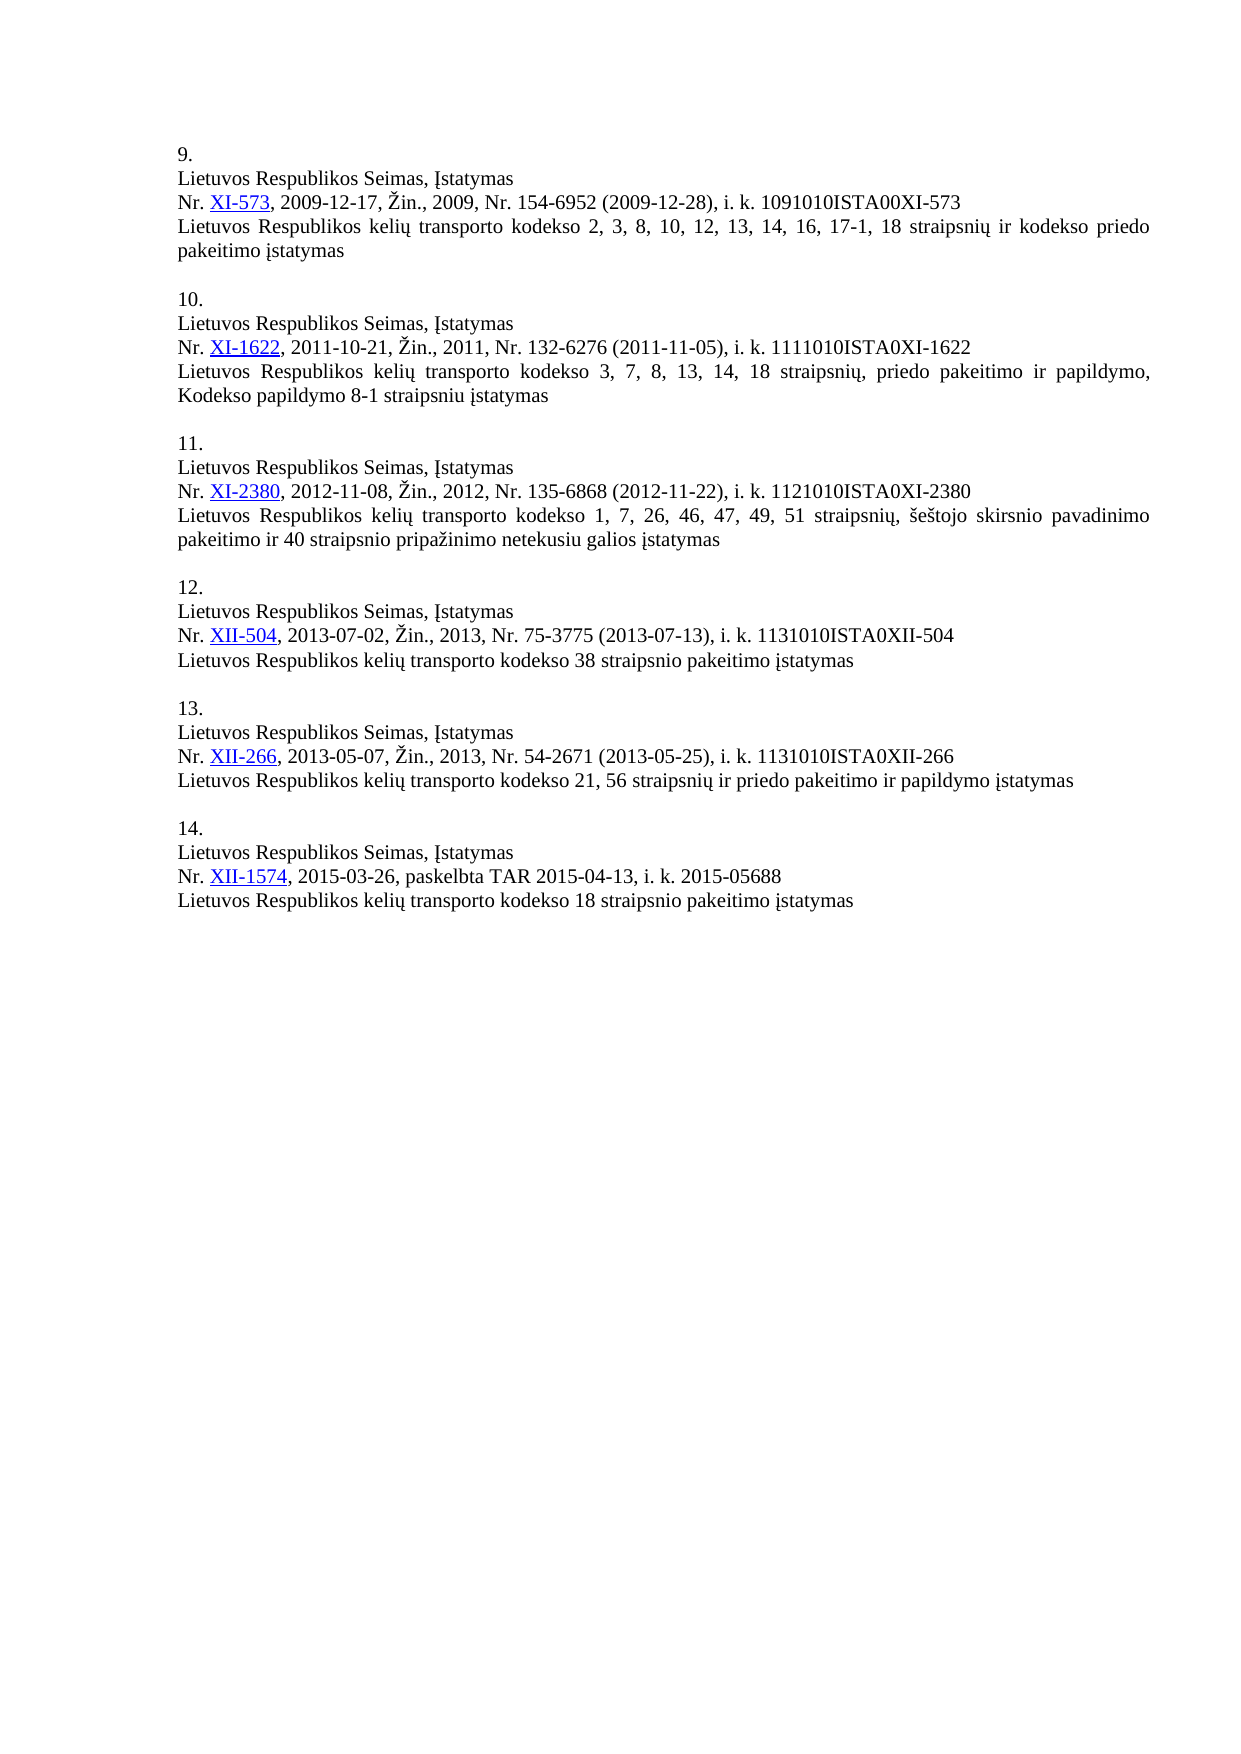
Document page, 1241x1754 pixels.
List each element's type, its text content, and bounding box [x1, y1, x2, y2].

text Nr. XII-504, 2013-07-02, Žin., 2013, Nr. 75-3775 (2013-07-13), i. k. 1131010ISTA0XII-504 [177, 623, 1152, 647]
text Lietuvos Respublikos Seimas, Įstatymas [177, 720, 1152, 744]
text Lietuvos Respublikos kelių transporto kodekso 2, 3, 8, 10, 12, 13, 14, 16, 17-1, 18 straipsnių ir kodekso priedo pakeitimo įstatymas [177, 214, 1152, 262]
text Nr. XII-266, 2013-05-07, Žin., 2013, Nr. 54-2671 (2013-05-25), i. k. 1131010ISTA0XII-266 [177, 744, 1152, 768]
text 12. [177, 575, 1152, 599]
text Nr. XI-2380, 2012-11-08, Žin., 2012, Nr. 135-6868 (2012-11-22), i. k. 1121010ISTA0XI-2380 [177, 479, 1152, 503]
text Lietuvos Respublikos Seimas, Įstatymas [177, 166, 1152, 190]
text 13. [177, 696, 1152, 720]
text Lietuvos Respublikos kelių transporto kodekso 21, 56 straipsnių ir priedo pakeitimo ir papildymo įstatymas [177, 768, 1152, 792]
text Lietuvos Respublikos kelių transporto kodekso 3, 7, 8, 13, 14, 18 straipsnių, priedo pakeitimo ir papildymo, Kodekso papildymo 8-1 straipsniu įstatymas [177, 359, 1152, 407]
text 9. [177, 142, 1152, 166]
text Lietuvos Respublikos Seimas, Įstatymas [177, 599, 1152, 623]
text Lietuvos Respublikos Seimas, Įstatymas [177, 840, 1152, 864]
text Nr. XI-1622, 2011-10-21, Žin., 2011, Nr. 132-6276 (2011-11-05), i. k. 1111010ISTA0XI-1622 [177, 335, 1152, 359]
text Nr. XI-573, 2009-12-17, Žin., 2009, Nr. 154-6952 (2009-12-28), i. k. 1091010ISTA00XI-573 [177, 190, 1152, 214]
text Lietuvos Respublikos kelių transporto kodekso 1, 7, 26, 46, 47, 49, 51 straipsnių, šeštojo skirsnio pavadinimo pakeitimo ir 40 straipsnio pripažinimo netekusiu galios įstatymas [177, 503, 1152, 551]
text 11. [177, 431, 1152, 455]
text 10. [177, 287, 1152, 311]
text Lietuvos Respublikos Seimas, Įstatymas [177, 311, 1152, 335]
text 14. [177, 816, 1152, 840]
text Lietuvos Respublikos kelių transporto kodekso 38 straipsnio pakeitimo įstatymas [177, 647, 1152, 672]
text Lietuvos Respublikos Seimas, Įstatymas [177, 455, 1152, 479]
text Nr. XII-1574, 2015-03-26, paskelbta TAR 2015-04-13, i. k. 2015-05688 [177, 864, 1152, 888]
text Lietuvos Respublikos kelių transporto kodekso 18 straipsnio pakeitimo įstatymas [177, 888, 1152, 912]
